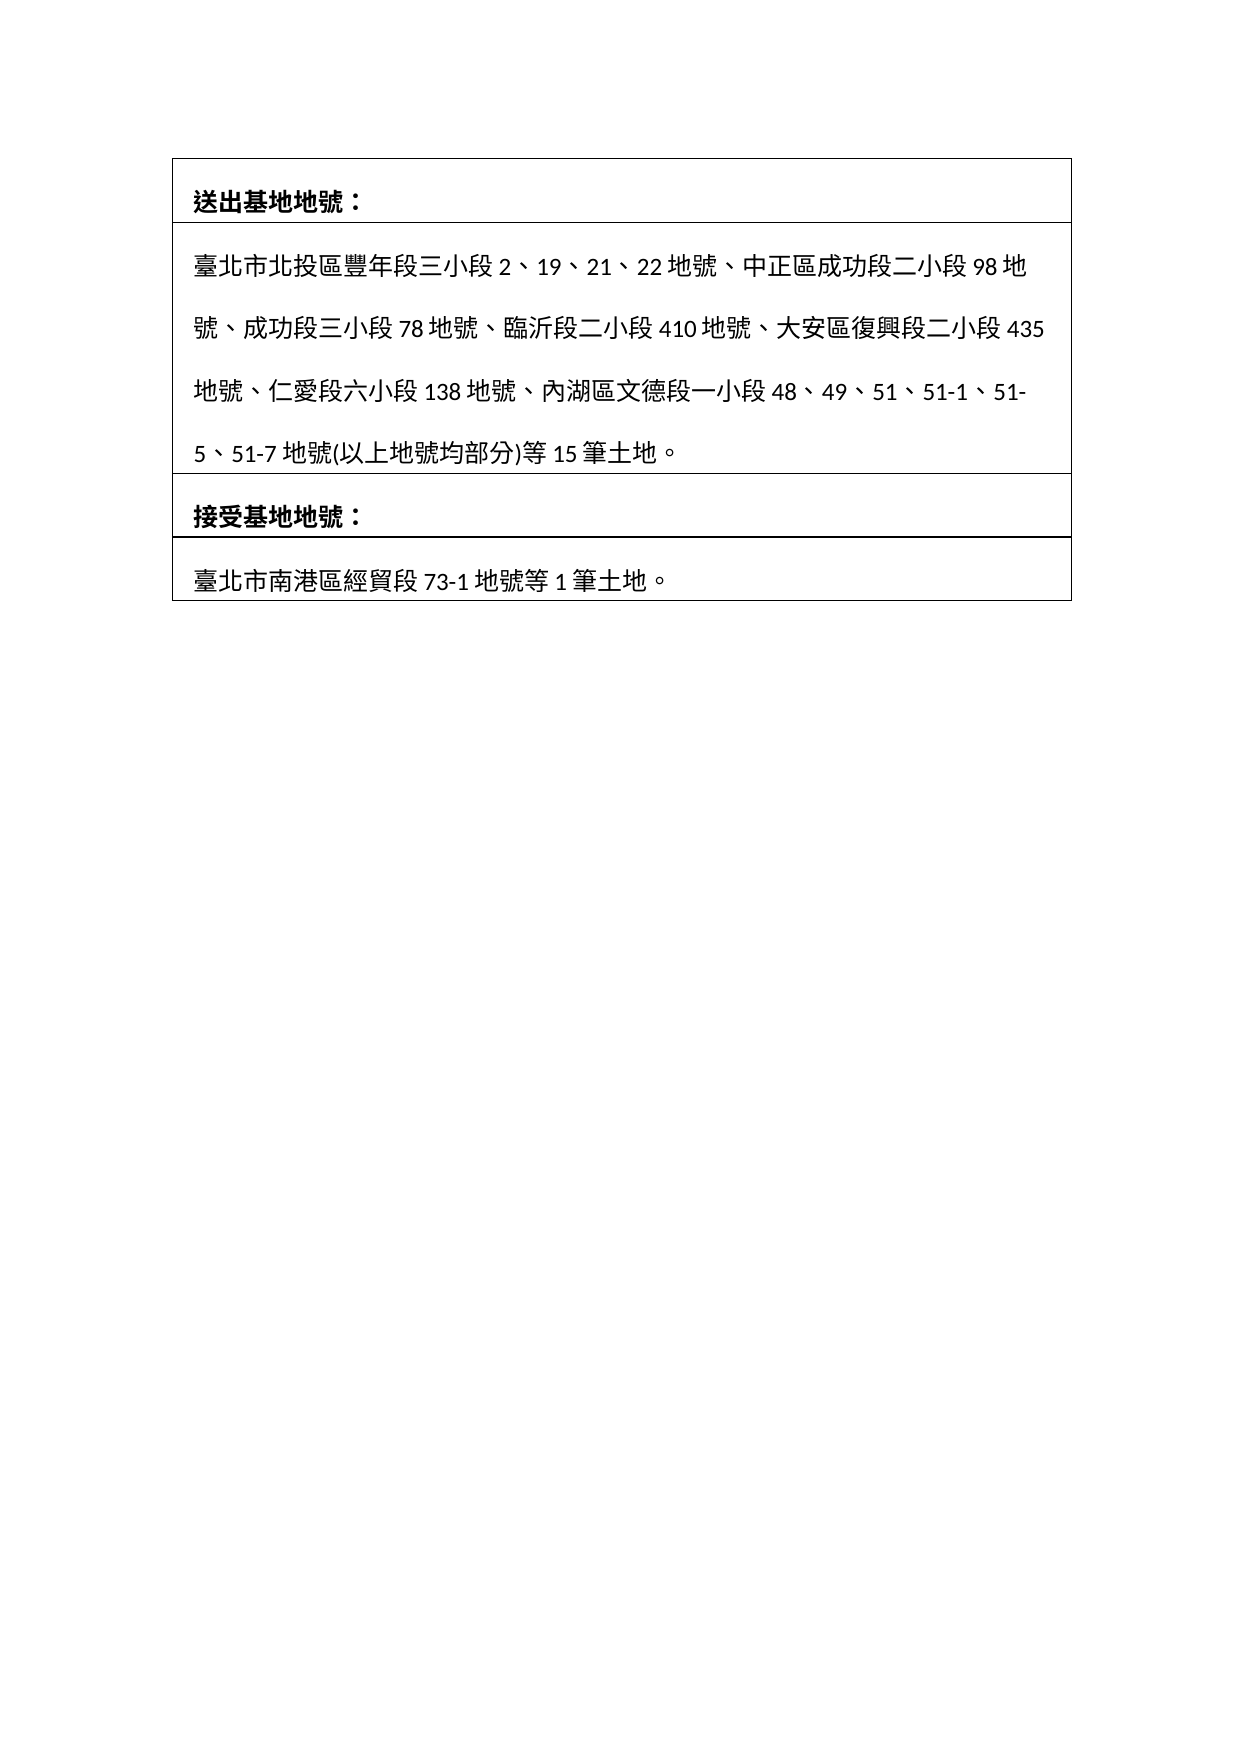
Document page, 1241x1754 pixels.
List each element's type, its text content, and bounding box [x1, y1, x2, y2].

table_cell 臺北市北投區豐年段三小段2、19、21、22地號、中正區成功段二小段98地號、成功段三小段78地號、臨沂段二小段410地號、大安區復興段二小段435地號、仁愛段六小段138地號、內湖區文德段一小段48、49、51、51-1、51-5、51-7地號(以上地號均部分)等15筆土地。 [173, 223, 1071, 473]
table_cell 臺北市南港區經貿段73-1地號等1筆土地。 [173, 538, 1071, 600]
table_cell 接受基地地號： [173, 474, 1071, 536]
table_header 送出基地地號： [173, 159, 1071, 222]
